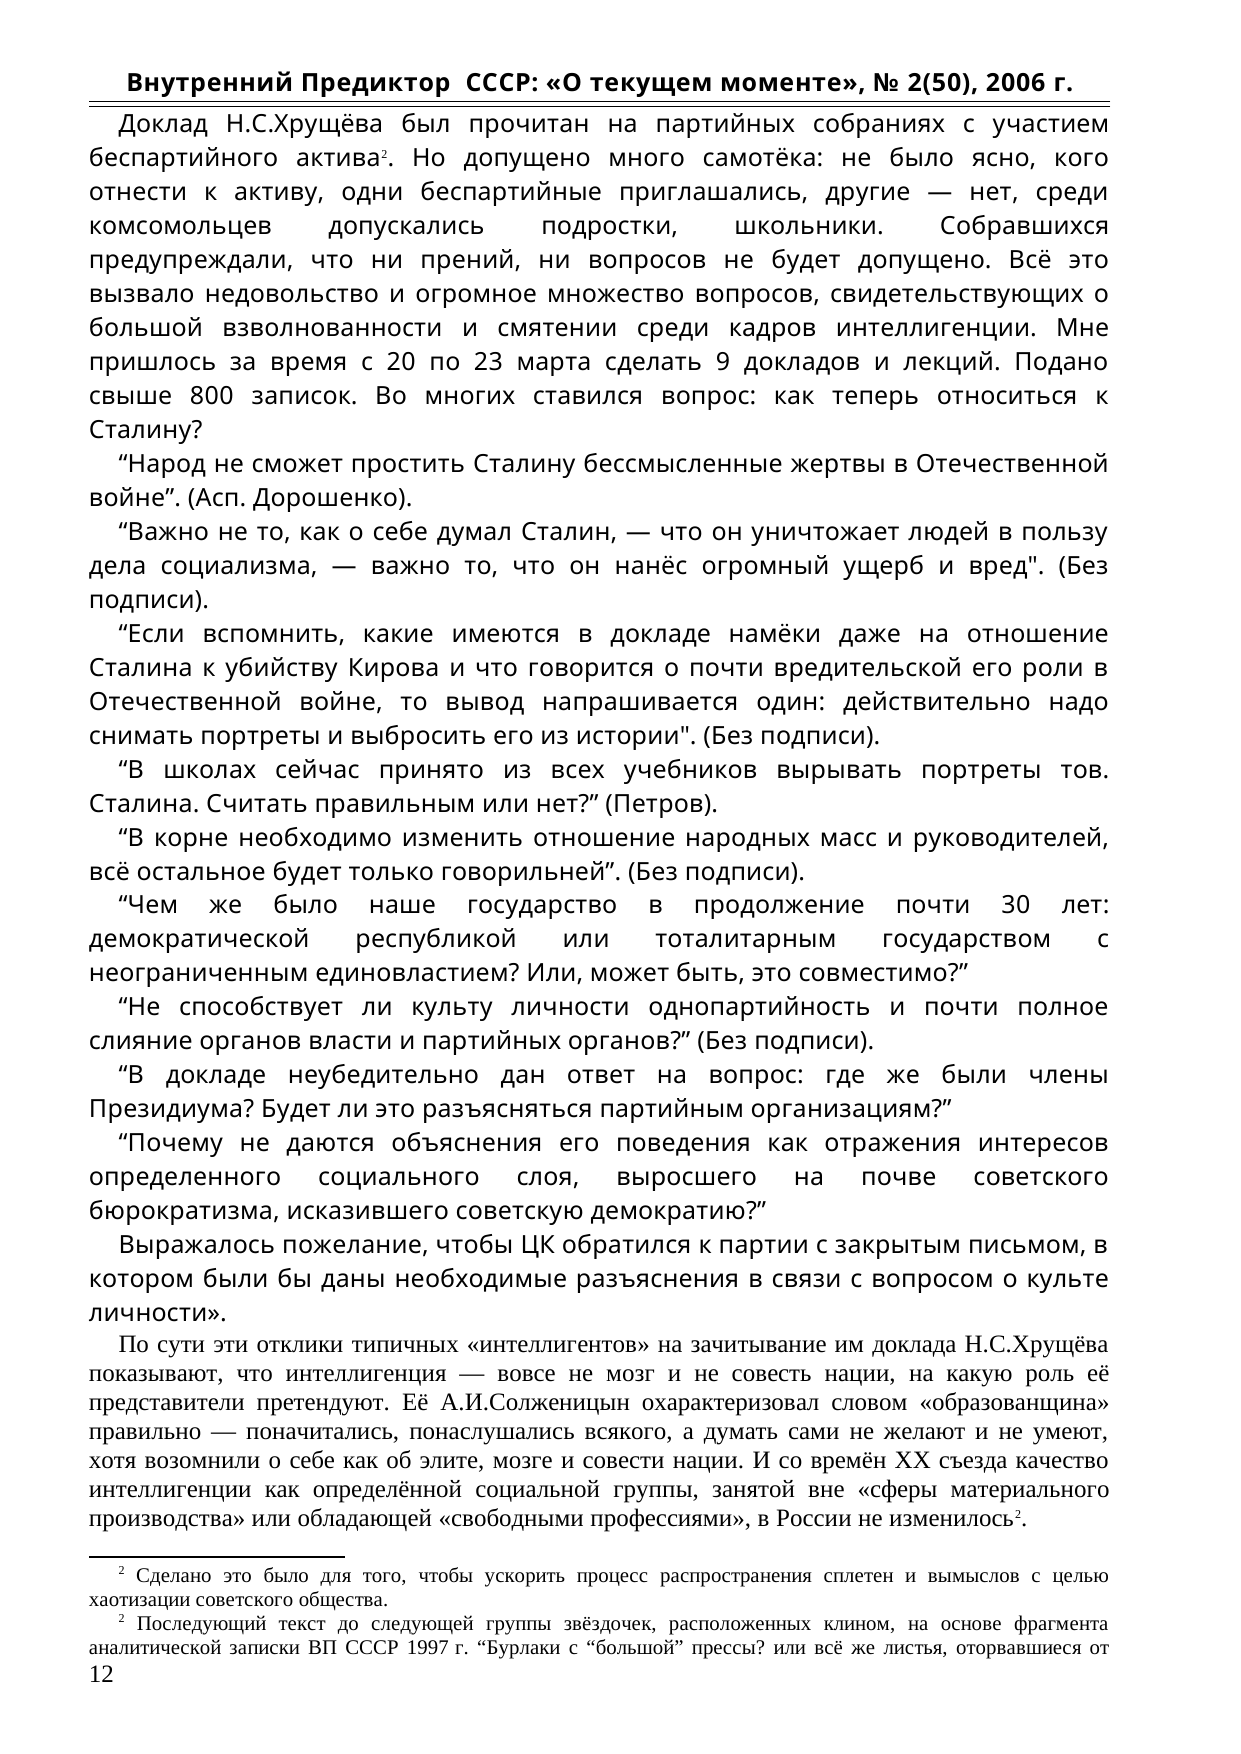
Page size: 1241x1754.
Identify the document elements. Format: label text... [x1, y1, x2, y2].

text “Важно не то, как о себе думал Сталин, — что он уничтожает людей в пользу дела социализма, — важно то, что он нанёс огромный ущерб и вред". (Без подписи). [89, 514, 1110, 616]
text “Если вспомнить, какие имеются в докладе намёки даже на отношение Сталина к убийству Кирова и что говорится о почти вредительской его роли в Отечественной войне, то вывод напрашивается один: действительно надо снимать портреты и выбросить его из истории". (Без подписи). [89, 616, 1110, 752]
text Выражалось пожелание, чтобы ЦК обратился к партии с закрытым письмом, в котором были бы даны необходимые разъяснения в связи с вопросом о культе личности». [89, 1227, 1110, 1329]
text Доклад Н.С.Хрущёва был прочитан на партийных собраниях с участием беспартийного актива. Но допущено много самотёка: не было ясно, кого отнести к активу, одни беспартийные приглашались, другие — нет, среди комсомольцев допускались подростки, школьники. Собравшихся предупреждали, что ни прений, ни вопросов не будет допущено. Всё это вызвало недовольство и огромное множество вопросов, свидетельствующих о большой взволнованности и смятении среди кадров интеллигенции. Мне пришлось за время с 20 по 23 марта сделать 9 докладов и лекций. Подано свыше 800 записок. Во многих ставился вопрос: как теперь относиться к Сталину? [89, 107, 1110, 446]
text “Не способствует ли культу личности однопартийность и почти полное слияние органов власти и партийных органов?” (Без подписи). [89, 989, 1110, 1057]
text “Народ не сможет простить Сталину бессмысленные жертвы в Отечественной войне”. (Асп. Дорошенко). [89, 446, 1110, 514]
text Сделано это было для того, чтобы ускорить процесс распространения сплетен и вымыслов с целью хаотизации советского общества. [89, 1563, 1110, 1611]
text “В школах сейчас принято из всех учебников вырывать портреты тов. Сталина. Считать правильным или нет?” (Петров). [89, 752, 1110, 819]
text “Почему не даются объяснения его поведения как отражения интересов определенного социального слоя, выросшего на почве советского бюрократизма, исказившего советскую демократию?” [89, 1125, 1110, 1227]
text По сути эти отклики типичных «интеллигентов» на зачитывание им доклада Н.С.Хрущёва показывают, что интеллигенция — вовсе не мозг и не совесть нации, на какую роль её представители претендуют. Её А.И.Солженицын охарактеризовал словом «образованщина» правильно — поначитались, понаслушались всякого, а думать сами не желают и не умеют, хотя возомнили о себе как об элите, мозге и совести нации. И со времён ХХ съезда качество интеллигенции как определённой социальной группы, занятой вне «сферы материального производства» или обладающей «свободными профессиями», в России не изменилось. [89, 1329, 1110, 1532]
text “В корне необходимо изменить отношение народных масс и руководителей, всё остальное будет только говорильней”. (Без подписи). [89, 819, 1110, 887]
text “В докладе неубедительно дан ответ на вопрос: где же были члены Президиума? Будет ли это разъясняться партийным организациям?” [89, 1057, 1110, 1125]
text Последующий текст до следующей группы звёздочек, расположенных клином, на основе фрагмента аналитической записки ВП СССР 1997 г. “Бурлаки с “большой” прессы? или всё же листья, оторвавшиеся от [89, 1611, 1110, 1659]
text “Чем же было наше государство в продолжение почти 30 лет: демократической республикой или тоталитарным государством с неограниченным единовластием? Или, может быть, это совместимо?” [89, 887, 1110, 989]
